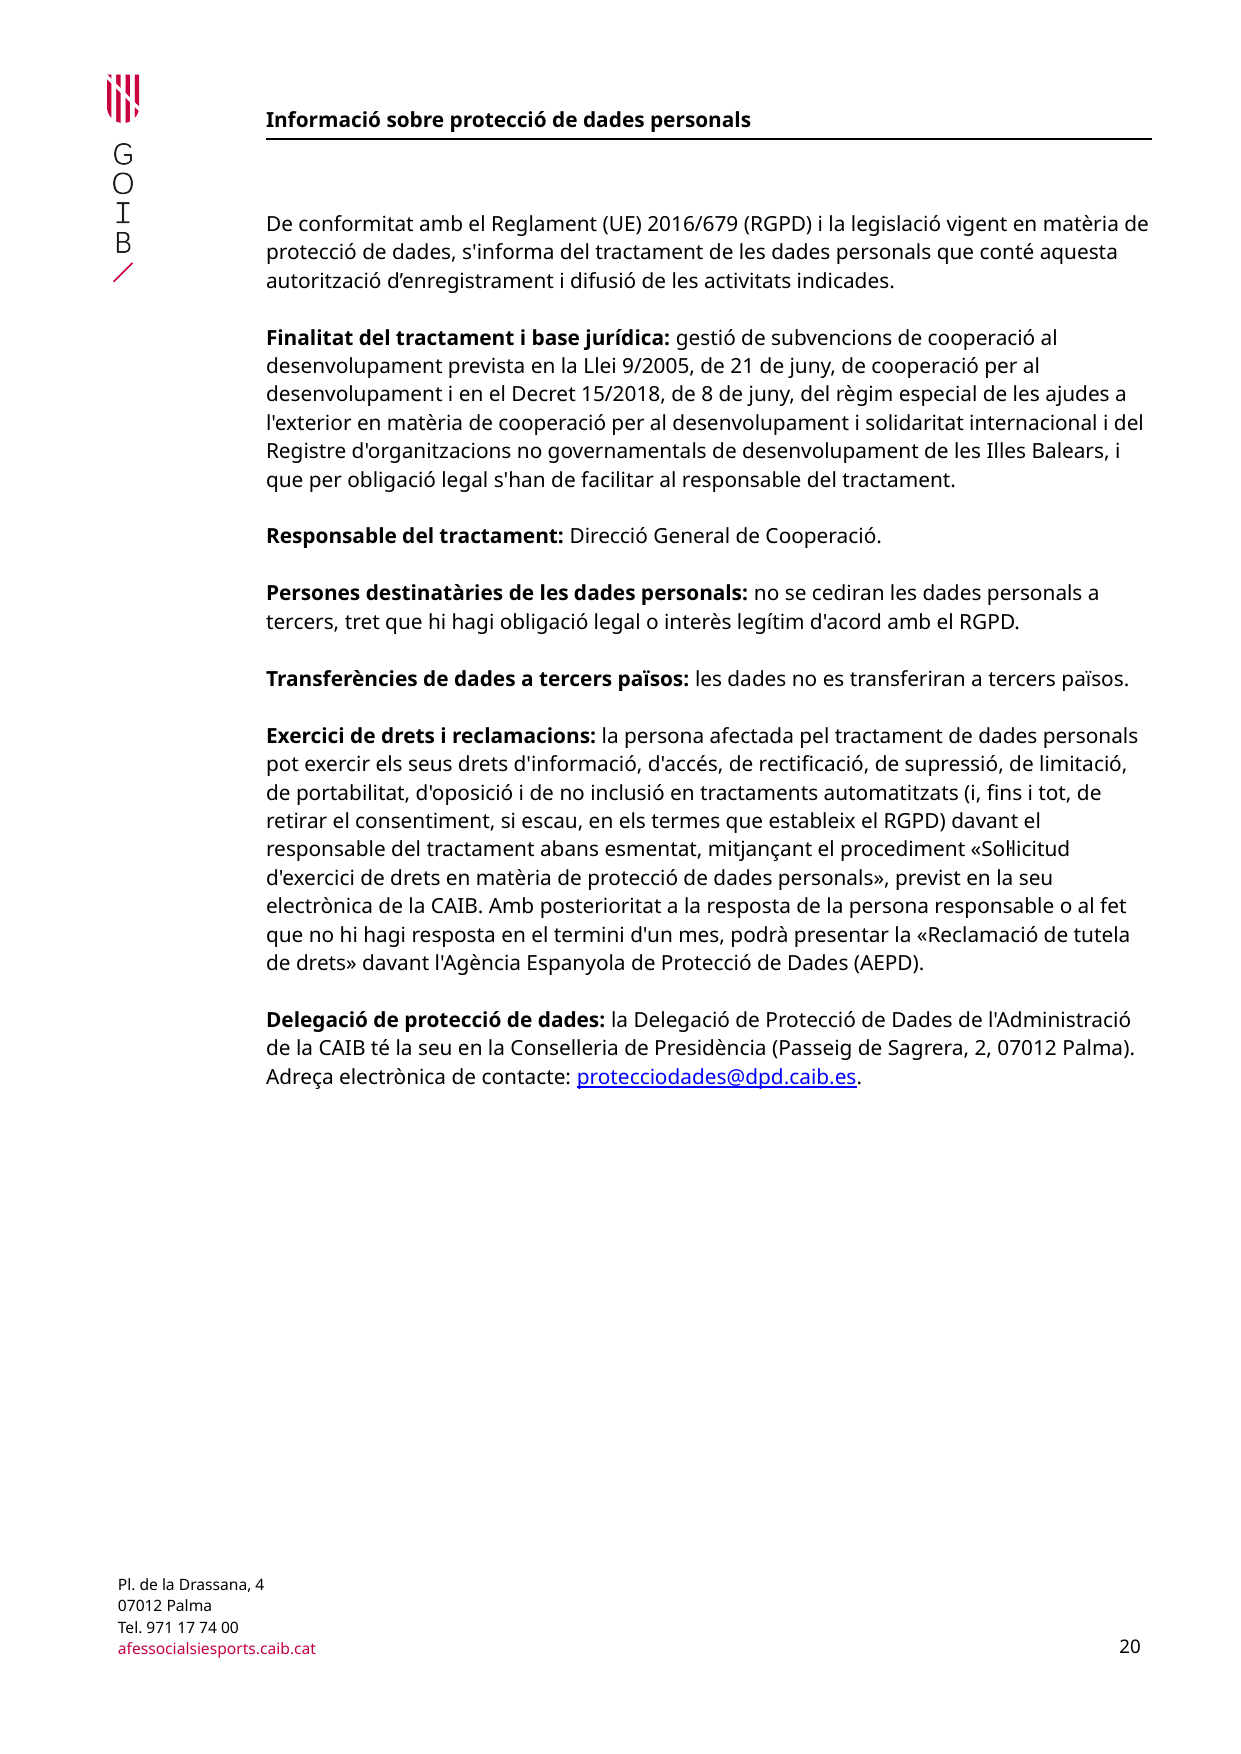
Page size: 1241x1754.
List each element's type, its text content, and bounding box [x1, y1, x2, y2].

text Finalitat del tractament i base jurídica: gestió de subvencions de cooperació al desenvolupament prevista en la Llei 9/2005, de 21 de juny, de cooperació per al desenvolupament i en el Decret 15/2018, de 8 de juny, del règim especial de les ajudes a l'exterior en matèria de cooperació per al desenvolupament i solidaritat internacional i del Registre d'organitzacions no governamentals de desenvolupament de les Illes Balears, i que per obligació legal s'han de facilitar al responsable del tractament. Responsable del tractament: Direcció General de Cooperació. [266, 323, 1152, 550]
picture [78, 51, 168, 313]
text Transferències de dades a tercers països: les dades no es transferiran a tercers països. [266, 664, 1152, 692]
text De conformitat amb el Reglament (UE) 2016/679 (RGPD) i la legislació vigent en matèria de protecció de dades, s'informa del tractament de les dades personals que conté aquesta autorització d’enregistrament i difusió de les activitats indicades. [266, 209, 1152, 294]
text Exercici de drets i reclamacions: la persona afectada pel tractament de dades personals pot exercir els seus drets d'informació, d'accés, de rectificació, de supressió, de limitació, de portabilitat, d'oposició i de no inclusió en tractaments automatitzats (i, fins i tot, de retirar el consentiment, si escau, en els termes que estableix el RGPD) davant el responsable del tractament abans esmentat, mitjançant el procediment «Sol·licitud d'exercici de drets en matèria de protecció de dades personals», previst en la seu electrònica de la CAIB. Amb posterioritat a la resposta de la persona responsable o al fet que no hi hagi resposta en el termini d'un mes, podrà presentar la «Reclamació de tutela de drets» davant l'Agència Espanyola de Protecció de Dades (AEPD). [266, 721, 1152, 977]
text Informació sobre protecció de dades personals [266, 105, 1152, 138]
text Delegació de protecció de dades: la Delegació de Protecció de Dades de l'Administració de la CAIB té la seu en la Conselleria de Presidència (Passeig de Sagrera, 2, 07012 Palma). Adreça electrònica de contacte: protecciodades@dpd.caib.es. [266, 1005, 1152, 1090]
text Persones destinatàries de les dades personals: no se cediran les dades personals a tercers, tret que hi hagi obligació legal o interès legítim d'acord amb el RGPD. [266, 578, 1152, 635]
